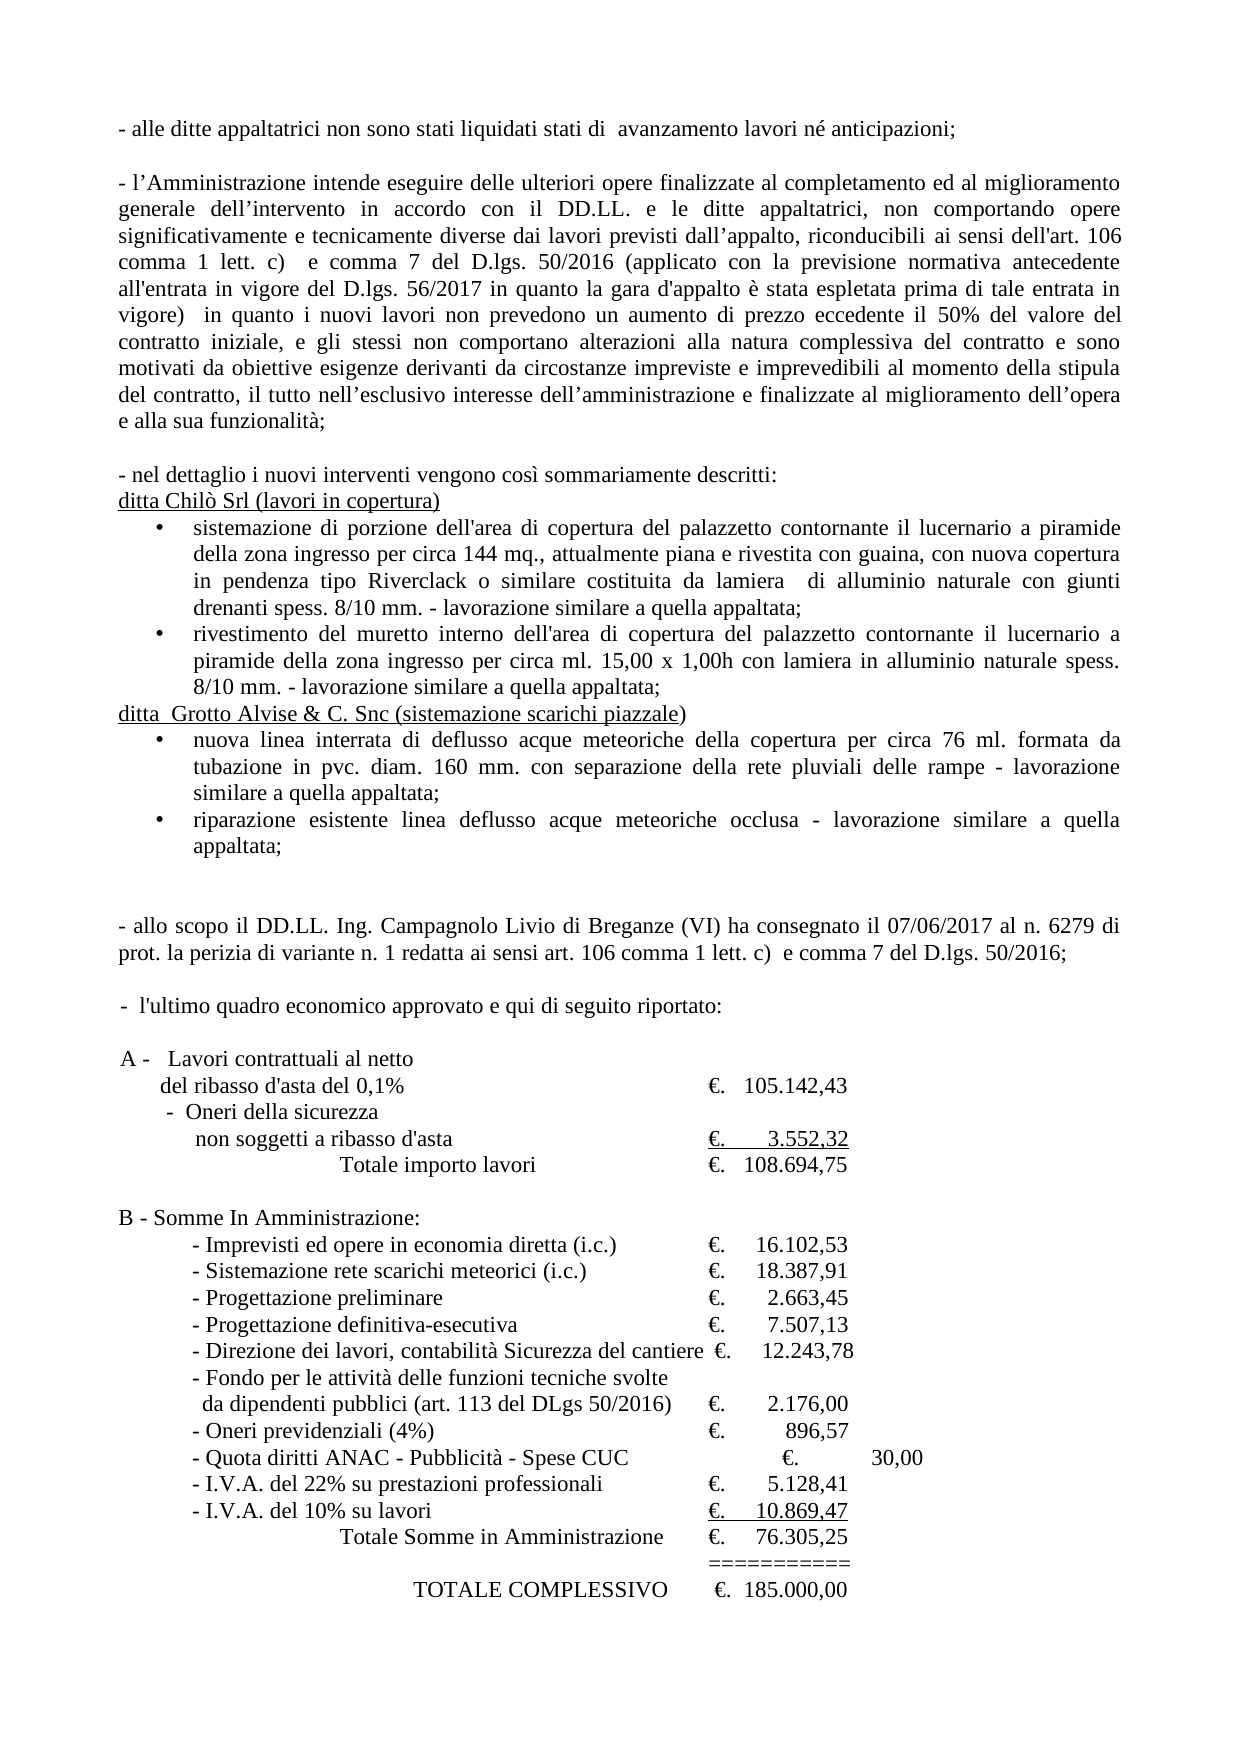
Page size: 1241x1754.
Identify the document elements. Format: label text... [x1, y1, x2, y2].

text - allo scopo il DD.LL. Ing. Campagnolo Livio di Breganze (VI) ha consegnato il 07/06/2017 al n. 6279 di prot. la perizia di variante n. 1 redatta ai sensi art. 106 comma 1 lett. c) e comma 7 del D.lgs. 50/2016; [118, 912, 1122, 965]
list riparazione esistente linea deflusso acque meteoriche occlusa - lavorazione similare a quella appaltata; [156, 806, 1122, 859]
text B - Somme In Amministrazione: [118, 1204, 1122, 1231]
text TOTALE COMPLESSIVO €. 185.000,00 [177, 1576, 1122, 1603]
text da dipendenti pubblici (art. 113 del DLgs 50/2016) €. 2.176,00 [118, 1390, 1122, 1417]
text - Sistemazione rete scarichi meteorici (i.c.) €. 18.387,91 [118, 1257, 1122, 1284]
text - Direzione dei lavori, contabilità Sicurezza del cantiere €. 12.243,78 [118, 1337, 1122, 1364]
list sistemazione di porzione dell'area di copertura del palazzetto contornante il lucernario a piramide della zona ingresso per circa 144 mq., attualmente piana e rivestita con guaina, con nuova copertura in pendenza tipo Riverclack o similare costituita da lamiera di alluminio naturale con giunti drenanti spess. 8/10 mm. - lavorazione similare a quella appaltata; [156, 514, 1122, 620]
text - alle ditte appaltatrici non sono stati liquidati stati di avanzamento lavori né anticipazioni; [118, 115, 1122, 142]
text - Oneri previdenziali (4%) €. 896,57 [118, 1417, 1122, 1443]
text non soggetti a ribasso d'asta €. 3.552,32 [177, 1124, 1122, 1151]
text - Progettazione preliminare €. 2.663,45 [118, 1284, 1122, 1311]
text Totale Somme in Amministrazione €. 76.305,25 [118, 1523, 1122, 1549]
text - Quota diritti ANAC - Pubblicità - Spese CUC €. 30,00 [118, 1443, 1122, 1470]
text - Fondo per le attività delle funzioni tecniche svolte [118, 1364, 1122, 1390]
text - I.V.A. del 10% su lavori €. 10.869,47 [118, 1496, 1122, 1523]
text - l'ultimo quadro economico approvato e qui di seguito riportato: [120, 992, 1122, 1018]
text Totale importo lavori €. 108.694,75 [177, 1151, 1122, 1178]
text =========== [118, 1549, 1122, 1576]
list - l’Amministrazione intende eseguire delle ulteriori opere finalizzate al completamento ed al miglioramento generale dell’intervento in accordo con il DD.LL. e le ditte appaltatrici, non comportando opere significativamente e tecnicamente diverse dai lavori previsti dall’appalto, riconducibili ai sensi dell'art. 106 comma 1 lett. c) e comma 7 del D.lgs. 50/2016 (applicato con la previsione normativa antecedente all'entrata in vigore del D.lgs. 56/2017 in quanto la gara d'appalto è stata espletata prima di tale entrata in vigore) in quanto i nuovi lavori non prevedono un aumento di prezzo eccedente il 50% del valore del contratto iniziale, e gli stessi non comportano alterazioni alla natura complessiva del contratto e sono motivati da obiettive esigenze derivanti da circostanze impreviste e imprevedibili al momento della stipula del contratto, il tutto nell’esclusivo interesse dell’amministrazione e finalizzate al miglioramento dell’opera e alla sua funzionalità; [117, 168, 1122, 434]
text - Imprevisti ed opere in economia diretta (i.c.) €. 16.102,53 [118, 1231, 1122, 1257]
text - Progettazione definitiva-esecutiva €. 7.507,13 [118, 1311, 1122, 1337]
text ditta Grotto Alvise & C. Snc (sistemazione scarichi piazzale) [118, 699, 1122, 726]
text - I.V.A. del 22% su prestazioni professionali €. 5.128,41 [118, 1470, 1122, 1496]
text del ribasso d'asta del 0,1% €. 105.142,43 [118, 1071, 1122, 1098]
text - nel dettaglio i nuovi interventi vengono così sommariamente descritti: [118, 461, 1122, 487]
text A - Lavori contrattuali al netto [120, 1045, 1122, 1071]
list rivestimento del muretto interno dell'area di copertura del palazzetto contornante il lucernario a piramide della zona ingresso per circa ml. 15,00 x 1,00h con lamiera in alluminio naturale spess. 8/10 mm. - lavorazione similare a quella appaltata; [156, 620, 1122, 699]
list nuova linea interrata di deflusso acque meteoriche della copertura per circa 76 ml. formata da tubazione in pvc. diam. 160 mm. con separazione della rete pluviali delle rampe - lavorazione similare a quella appaltata; [156, 726, 1122, 806]
text - Oneri della sicurezza [118, 1098, 1122, 1124]
text ditta Chilò Srl (lavori in copertura) [118, 487, 1122, 514]
